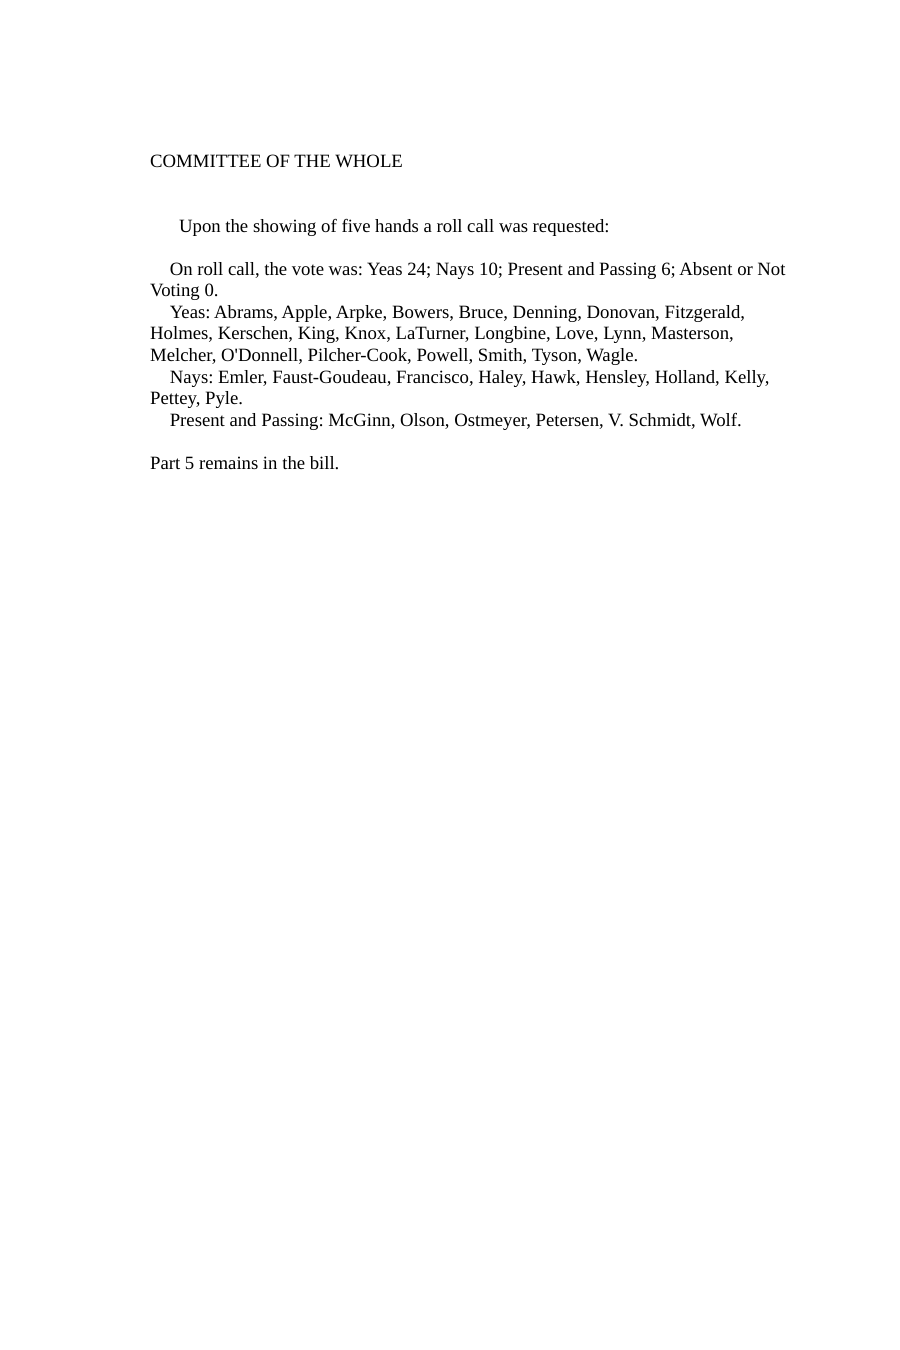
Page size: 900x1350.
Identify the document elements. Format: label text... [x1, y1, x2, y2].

text Nays: Emler, Faust-Goudeau, Francisco, Haley, Hawk, Hensley, Holland, Kelly, Pettey, Pyle. [150, 366, 787, 409]
text Part 5 remains in the bill. [150, 452, 787, 473]
text Upon the showing of five hands a roll call was requested: [150, 215, 787, 236]
text Present and Passing: McGinn, Olson, Ostmeyer, Petersen, V. Schmidt, Wolf. [150, 409, 787, 430]
text On roll call, the vote was: Yeas 24; Nays 10; Present and Passing 6; Absent or Not Voting 0. [150, 258, 787, 301]
text COMMITTEE OF THE WHOLE [150, 150, 787, 172]
text Yeas: Abrams, Apple, Arpke, Bowers, Bruce, Denning, Donovan, Fitzgerald, Holmes, Kerschen, King, Knox, LaTurner, Longbine, Love, Lynn, Masterson, Melcher, O'Donnell, Pilcher-Cook, Powell, Smith, Tyson, Wagle. [150, 301, 787, 366]
